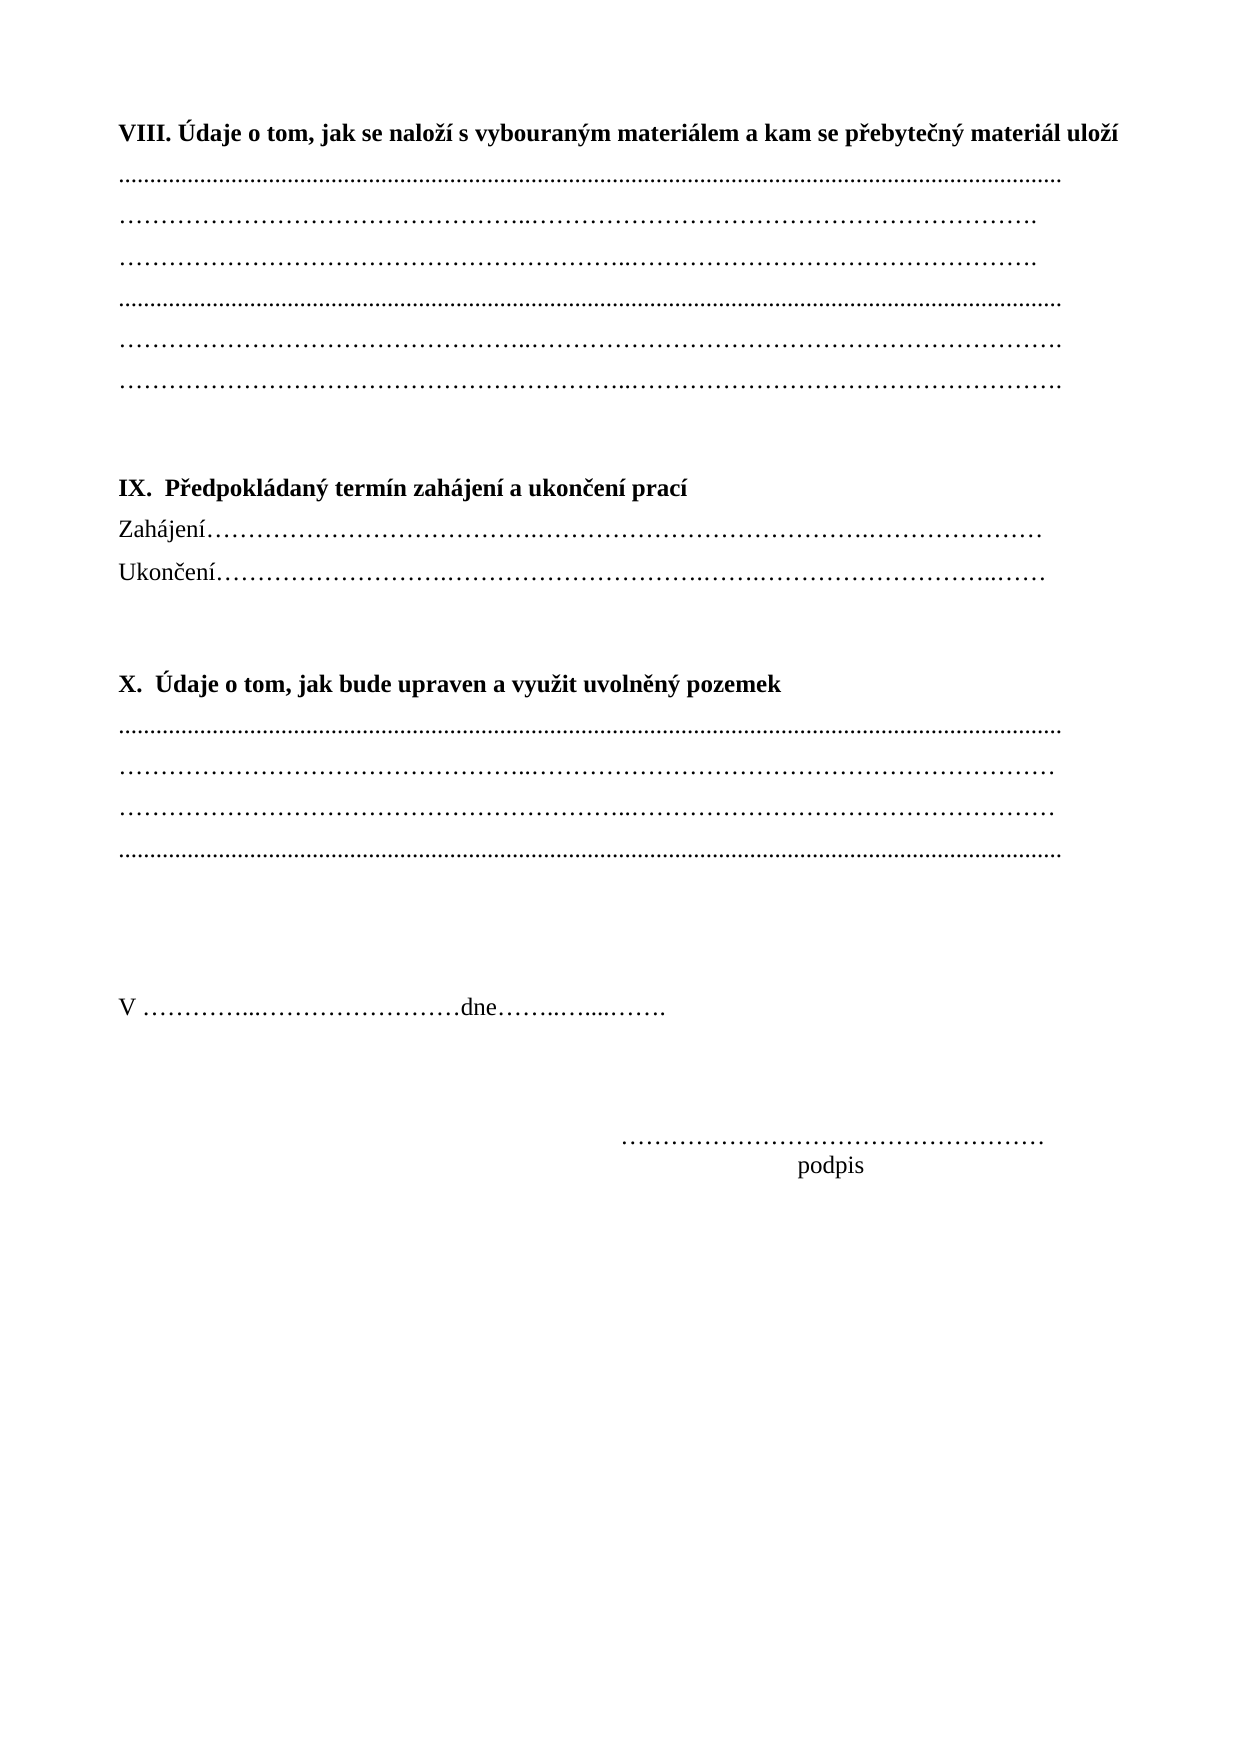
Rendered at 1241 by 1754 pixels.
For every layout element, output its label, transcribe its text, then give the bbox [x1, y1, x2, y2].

text ....................................................................................................................................................... [118, 283, 1122, 312]
text podpis [797, 1150, 1122, 1179]
text …………………………………………..……………………………………………………. [118, 201, 1122, 229]
text …………………………………………..……………………………………………………… [118, 751, 1122, 780]
text ……………………………………………………..……………………………………………. [118, 366, 1122, 394]
text ……………………………………………………..…………………………………………. [118, 242, 1122, 271]
text Zahájení………………………………….………………………………….………………… [118, 514, 1122, 543]
text ....................................................................................................................................................... [118, 159, 1122, 188]
text ……………………………………………………..…………………………………………… [118, 792, 1122, 821]
text V …………...……………………dne……..…....……. [118, 992, 1122, 1021]
text IX. Předpokládaný termín zahájení a ukončení prací [118, 473, 1122, 502]
text ....................................................................................................................................................... [118, 834, 1122, 862]
text …………………………………………..………………………………………………………. [118, 324, 1122, 353]
text ....................................................................................................................................................... [118, 710, 1122, 739]
text Ukončení……………………….………………………….…….………………………..…… [118, 557, 1122, 586]
text VIII. Údaje o tom, jak se naloží s vybouraným materiálem a kam se přebytečný materiál uloží [118, 118, 1122, 147]
text X. Údaje o tom, jak bude upraven a využit uvolněný pozemek [118, 669, 1122, 697]
text …………………………………………… [620, 1121, 1122, 1150]
